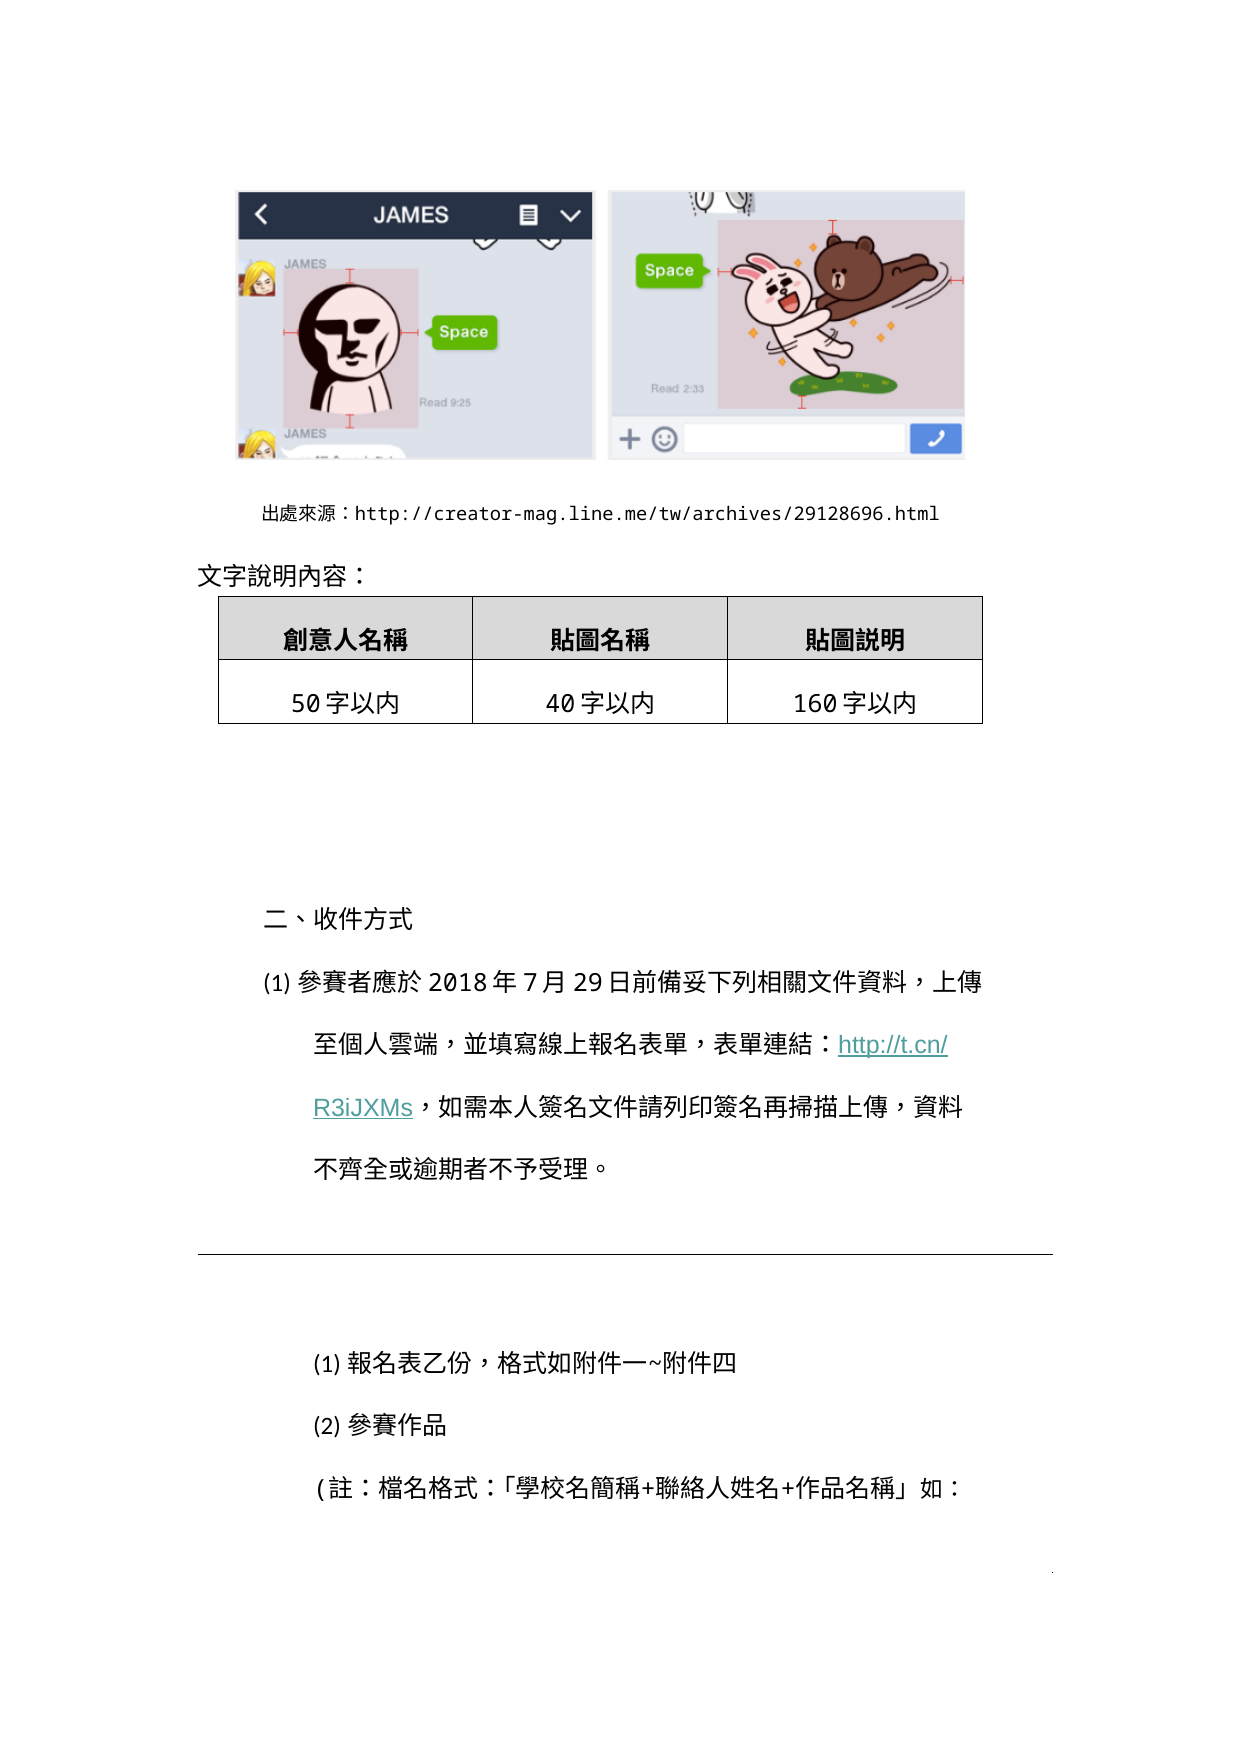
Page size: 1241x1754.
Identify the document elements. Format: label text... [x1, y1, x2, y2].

list 參賽者應於2018年7月29日前備妥下列相關文件資料，上傳至個人雲端，並填寫線上報名表單，表單連結：http://t.cn/R3iJXMs，如需本人簽名文件請列印簽名再掃描上傳，資料不齊全或逾期者不予受理。 [199, 874, 1052, 1253]
text (註：檔名格式：｢學校名簡稱+聯絡人姓名+作品名稱｣ 如：臺師大_王地球_我的減塑新生活)，詳見報名表(M-短片…) [249, 1379, 1052, 1572]
text 二、收件方式 [199, 813, 1052, 874]
table_cell 160字以内 [728, 660, 982, 723]
text 出處來源：http://creator-mag.line.me/tw/archives/29128696.html [148, 471, 1053, 533]
table_header 貼圖説明 [728, 597, 982, 659]
table_cell 50字以内 [219, 660, 472, 723]
text 文字說明內容： [148, 533, 1053, 596]
list 報名表乙份，格式如附件一~附件四 [249, 1256, 1052, 1317]
table_cell 40字以内 [473, 660, 727, 723]
table_header 貼圖名稱 [473, 597, 727, 659]
table_header 創意人名稱 [219, 597, 472, 659]
list 參賽作品 [249, 1317, 1052, 1379]
